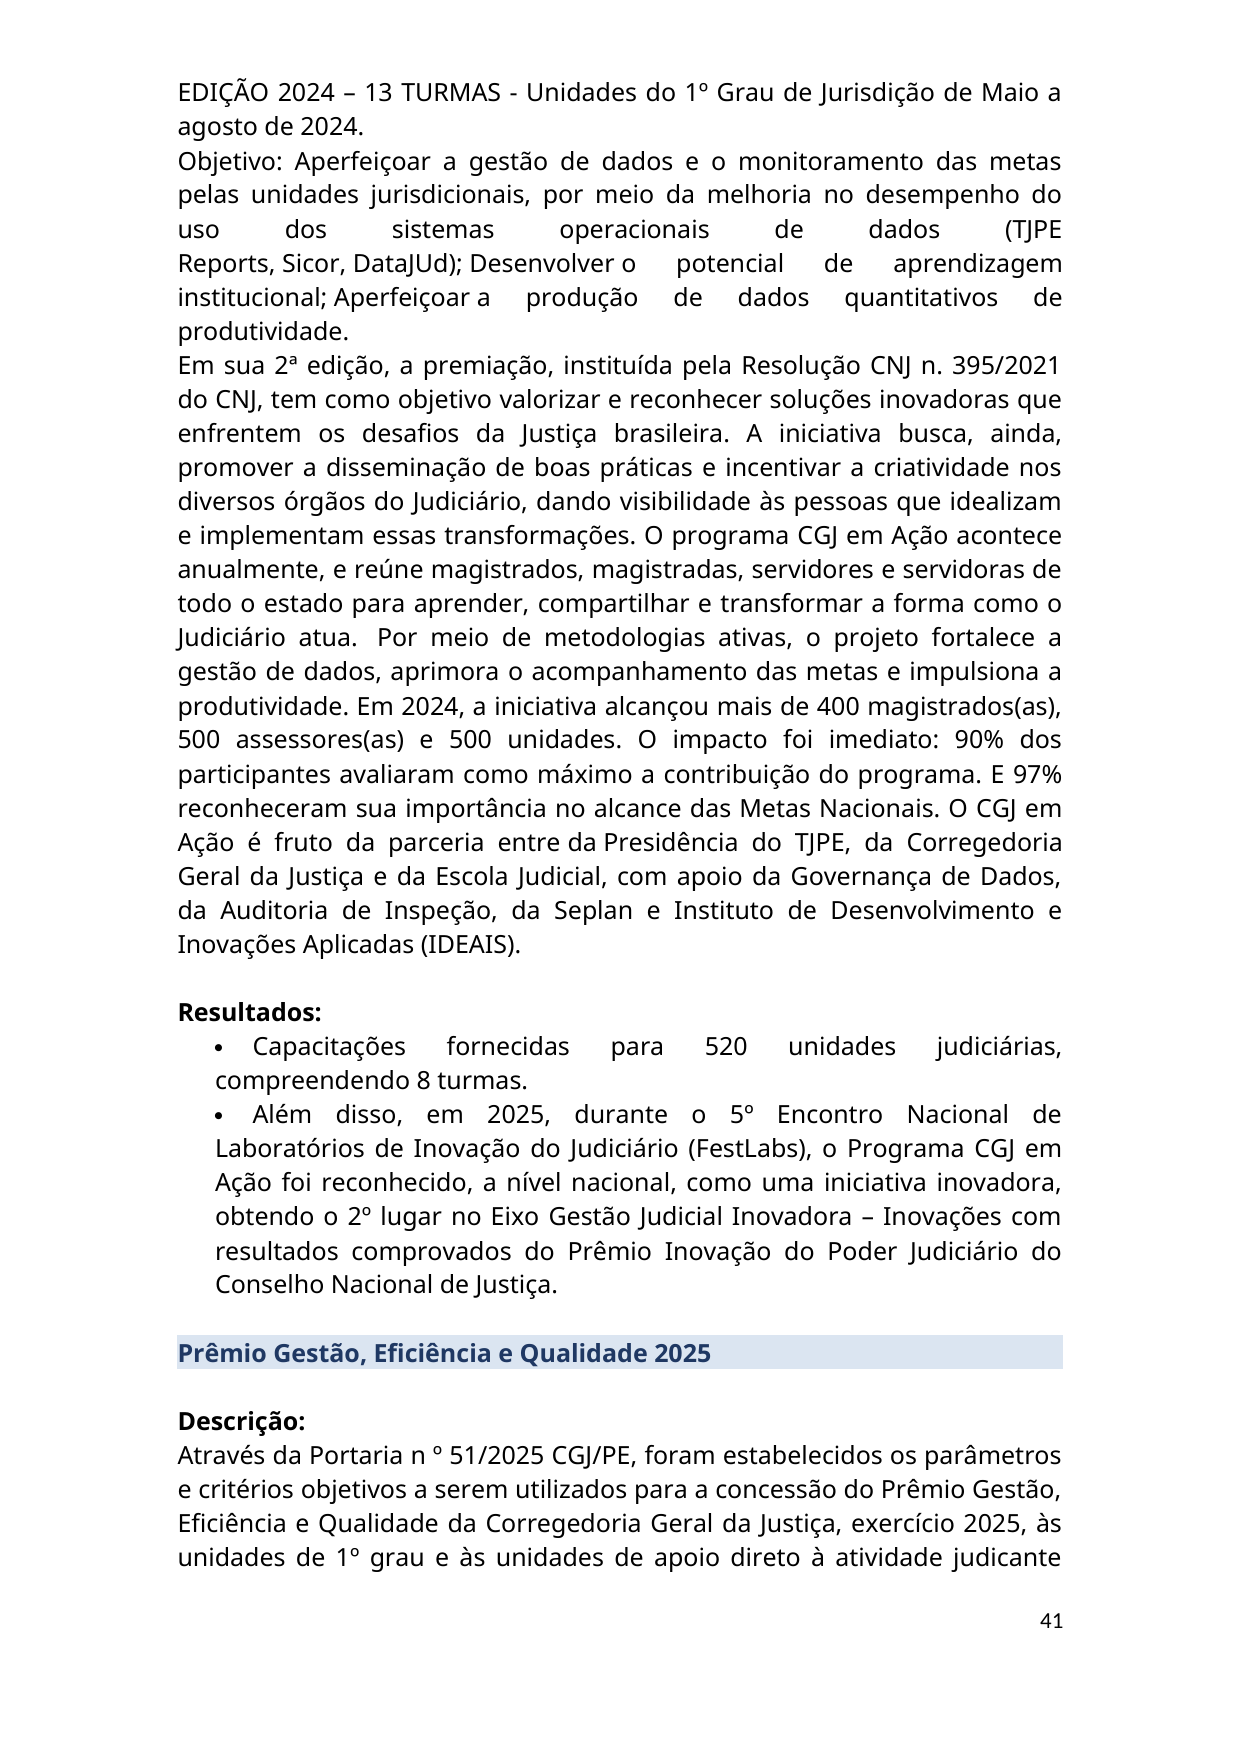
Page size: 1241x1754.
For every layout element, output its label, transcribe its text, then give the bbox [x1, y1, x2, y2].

text Através da Portaria n º 51/2025 CGJ/PE, foram estabelecidos os parâmetros e critérios objetivos a serem utilizados para a concessão do Prêmio Gestão, Eficiência e Qualidade da Corregedoria Geral da Justiça, exercício 2025, às unidades de 1º grau e às unidades de apoio direto à atividade judicante [177, 1437, 1063, 1574]
text Objetivo: Aperfeiçoar a gestão de dados e o monitoramento das metas pelas unidades jurisdicionais, por meio da melhoria no desempenho do uso dos sistemas operacionais de dados (TJPE Reports, Sicor, DataJUd); Desenvolver o potencial de aprendizagem institucional; Aperfeiçoar a produção de dados quantitativos de produtividade. [177, 143, 1063, 347]
text Em sua 2ª edição, a premiação, instituída pela Resolução CNJ n. 395/2021 do CNJ, tem como objetivo valorizar e reconhecer soluções inovadoras que enfrentem os desafios da Justiça brasileira. A iniciativa busca, ainda, promover a disseminação de boas práticas e incentivar a criatividade nos diversos órgãos do Judiciário, dando visibilidade às pessoas que idealizam e implementam essas transformações. O programa CGJ em Ação acontece anualmente, e reúne magistrados, magistradas, servidores e servidoras de todo o estado para aprender, compartilhar e transformar a forma como o Judiciário atua. Por meio de metodologias ativas, o projeto fortalece a gestão de dados, aprimora o acompanhamento das metas e impulsiona a produtividade. Em 2024, a iniciativa alcançou mais de 400 magistrados(as), 500 assessores(as) e 500 unidades. O impacto foi imediato: 90% dos participantes avaliaram como máximo a contribuição do programa. E 97% reconheceram sua importância no alcance das Metas Nacionais. O CGJ em Ação é fruto da parceria entre da Presidência do TJPE, da Corregedoria Geral da Justiça e da Escola Judicial, com apoio da Governança de Dados, da Auditoria de Inspeção, da Seplan e Instituto de Desenvolvimento e Inovações Aplicadas (IDEAIS). [177, 347, 1063, 961]
text EDIÇÃO 2024 – 13 TURMAS - Unidades do 1º Grau de Jurisdição de Maio a agosto de 2024. [177, 75, 1063, 143]
list Capacitações fornecidas para 520 unidades judiciárias, compreendendo 8 turmas. [215, 1029, 1063, 1097]
text Resultados: [177, 995, 1063, 1029]
list Além disso, em 2025, durante o 5º Encontro Nacional de Laboratórios de Inovação do Judiciário (FestLabs), o Programa CGJ em Ação foi reconhecido, a nível nacional, como uma iniciativa inovadora, obtendo o 2º lugar no Eixo Gestão Judicial Inovadora – Inovações com resultados comprovados do Prêmio Inovação do Poder Judiciário do Conselho Nacional de Justiça. [215, 1097, 1063, 1301]
text Descrição: [177, 1403, 1063, 1437]
text Prêmio Gestão, Eficiência e Qualidade 2025 [177, 1335, 1063, 1369]
